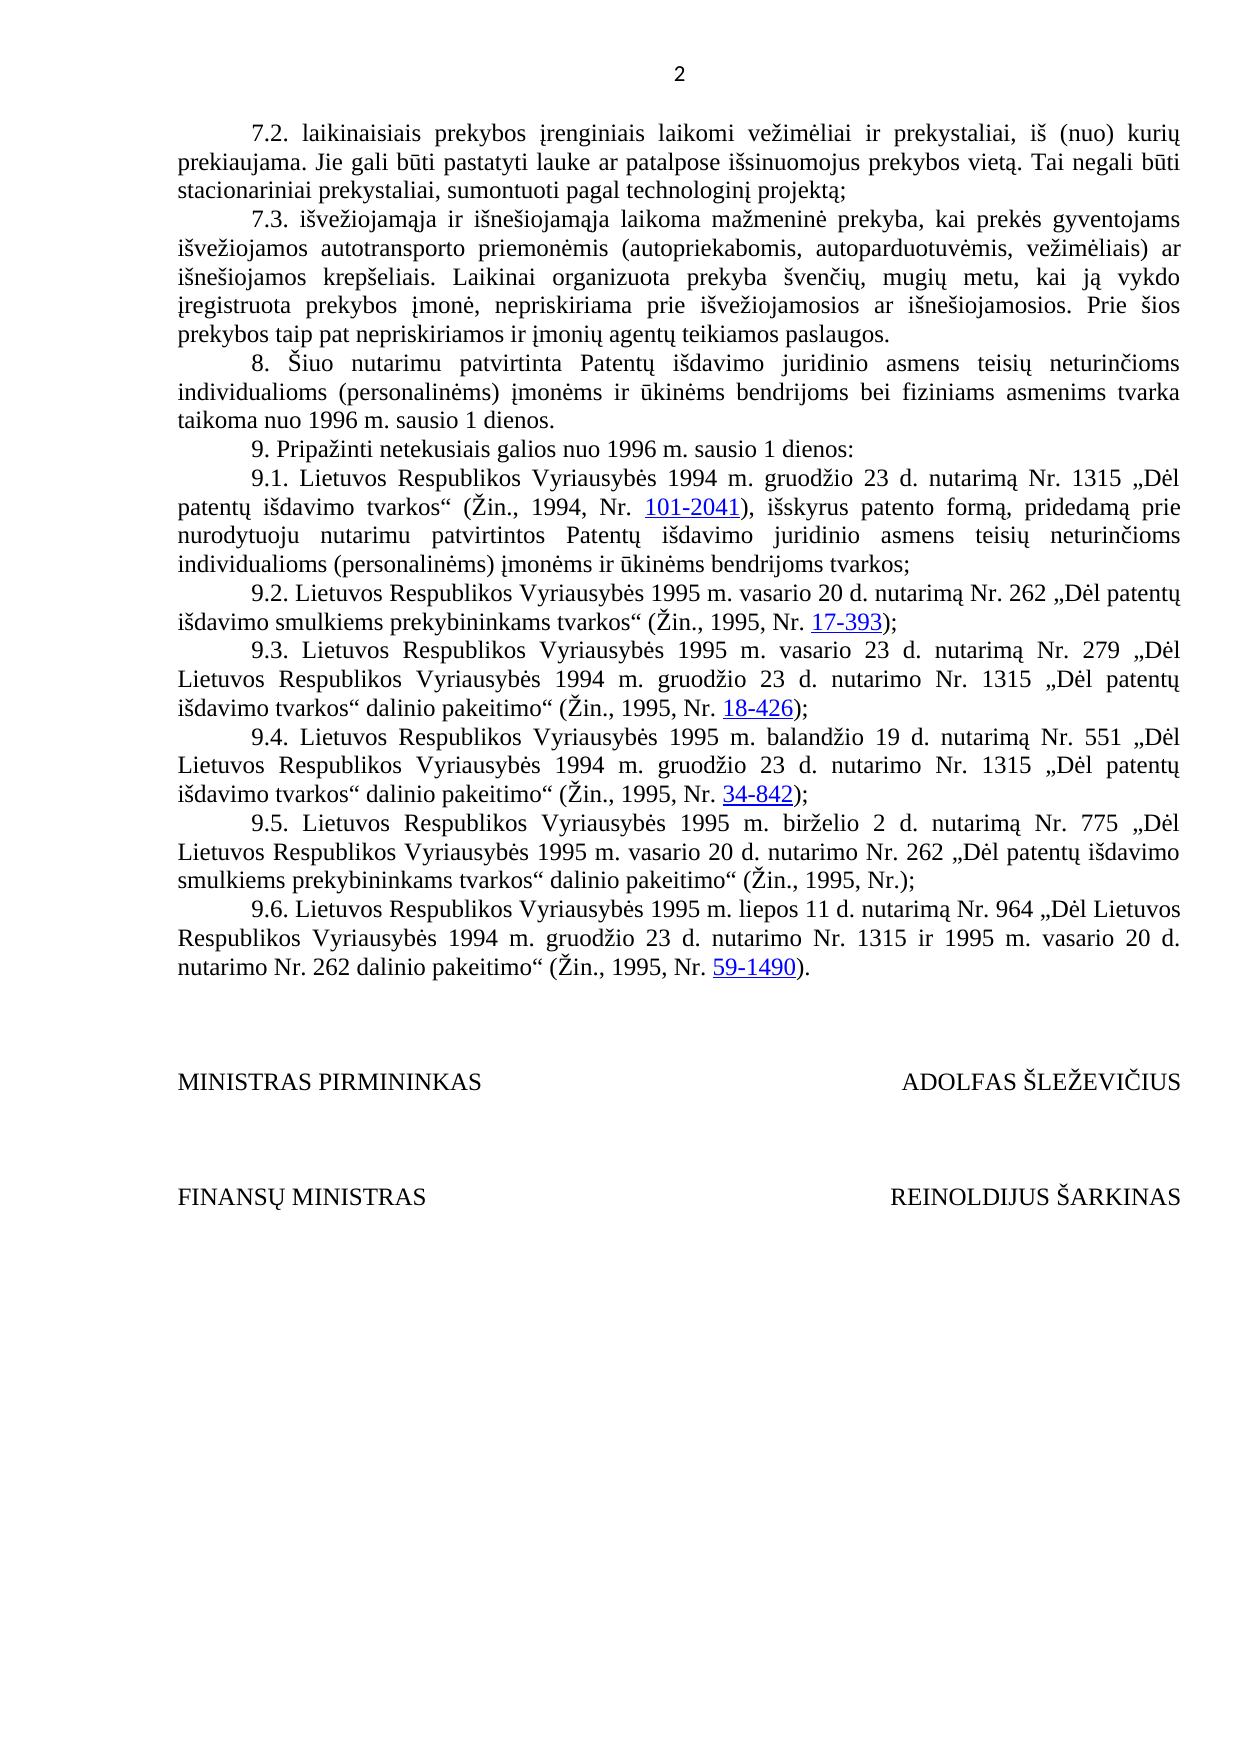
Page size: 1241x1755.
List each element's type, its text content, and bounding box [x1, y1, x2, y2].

text 9.2. Lietuvos Respublikos Vyriausybės 1995 m. vasario 20 d. nutarimą Nr. 262 „Dėl patentų išdavimo smulkiems prekybininkams tvarkos“ (Žin., 1995, Nr. 17-393); [177, 578, 1181, 636]
text 9.3. Lietuvos Respublikos Vyriausybės 1995 m. vasario 23 d. nutarimą Nr. 279 „Dėl Lietuvos Respublikos Vyriausybės 1994 m. gruodžio 23 d. nutarimo Nr. 1315 „Dėl patentų išdavimo tvarkos“ dalinio pakeitimo“ (Žin., 1995, Nr. 18-426); [177, 636, 1181, 722]
text 9.4. Lietuvos Respublikos Vyriausybės 1995 m. balandžio 19 d. nutarimą Nr. 551 „Dėl Lietuvos Respublikos Vyriausybės 1994 m. gruodžio 23 d. nutarimo Nr. 1315 „Dėl patentų išdavimo tvarkos“ dalinio pakeitimo“ (Žin., 1995, Nr. 34-842); [177, 722, 1181, 808]
text 8. Šiuo nutarimu patvirtinta Patentų išdavimo juridinio asmens teisių neturinčioms individualioms (personalinėms) įmonėms ir ūkinėms bendrijoms bei fiziniams asmenims tvarka taikoma nuo 1996 m. sausio 1 dienos. [177, 348, 1181, 434]
text 9.1. Lietuvos Respublikos Vyriausybės 1994 m. gruodžio 23 d. nutarimą Nr. 1315 „Dėl patentų išdavimo tvarkos“ (Žin., 1994, Nr. 101-2041), išskyrus patento formą, pridedamą prie nurodytuoju nutarimu patvirtintos Patentų išdavimo juridinio asmens teisių neturinčioms individualioms (personalinėms) įmonėms ir ūkinėms bendrijoms tvarkos; [177, 463, 1181, 578]
text 7.3. išvežiojamąja ir išnešiojamąja laikoma mažmeninė prekyba, kai prekės gyventojams išvežiojamos autotransporto priemonėmis (autopriekabomis, autoparduotuvėmis, vežimėliais) ar išnešiojamos krepšeliais. Laikinai organizuota prekyba švenčių, mugių metu, kai ją vykdo įregistruota prekybos įmonė, nepriskiriama prie išvežiojamosios ar išnešiojamosios. Prie šios prekybos taip pat nepriskiriamos ir įmonių agentų teikiamos paslaugos. [177, 204, 1181, 348]
text 9.6. Lietuvos Respublikos Vyriausybės 1995 m. liepos 11 d. nutarimą Nr. 964 „Dėl Lietuvos Respublikos Vyriausybės 1994 m. gruodžio 23 d. nutarimo Nr. 1315 ir 1995 m. vasario 20 d. nutarimo Nr. 262 dalinio pakeitimo“ (Žin., 1995, Nr. 59-1490). [177, 894, 1181, 981]
text 9. Pripažinti netekusiais galios nuo 1996 m. sausio 1 dienos: [177, 434, 1181, 463]
text 9.5. Lietuvos Respublikos Vyriausybės 1995 m. birželio 2 d. nutarimą Nr. 775 „Dėl Lietuvos Respublikos Vyriausybės 1995 m. vasario 20 d. nutarimo Nr. 262 „Dėl patentų išdavimo smulkiems prekybininkams tvarkos“ dalinio pakeitimo“ (Žin., 1995, Nr.); [177, 808, 1181, 894]
text FINANSŲ MINISTRAS REINOLDIJUS ŠARKINAS [177, 1182, 1181, 1211]
text MINISTRAS PIRMININKAS ADOLFAS ŠLEŽEVIČIUS [177, 1067, 1181, 1096]
text 7.2. laikinaisiais prekybos įrenginiais laikomi vežimėliai ir prekystaliai, iš (nuo) kurių prekiaujama. Jie gali būti pastatyti lauke ar patalpose išsinuomojus prekybos vietą. Tai negali būti stacionariniai prekystaliai, sumontuoti pagal technologinį projektą; [177, 118, 1181, 204]
